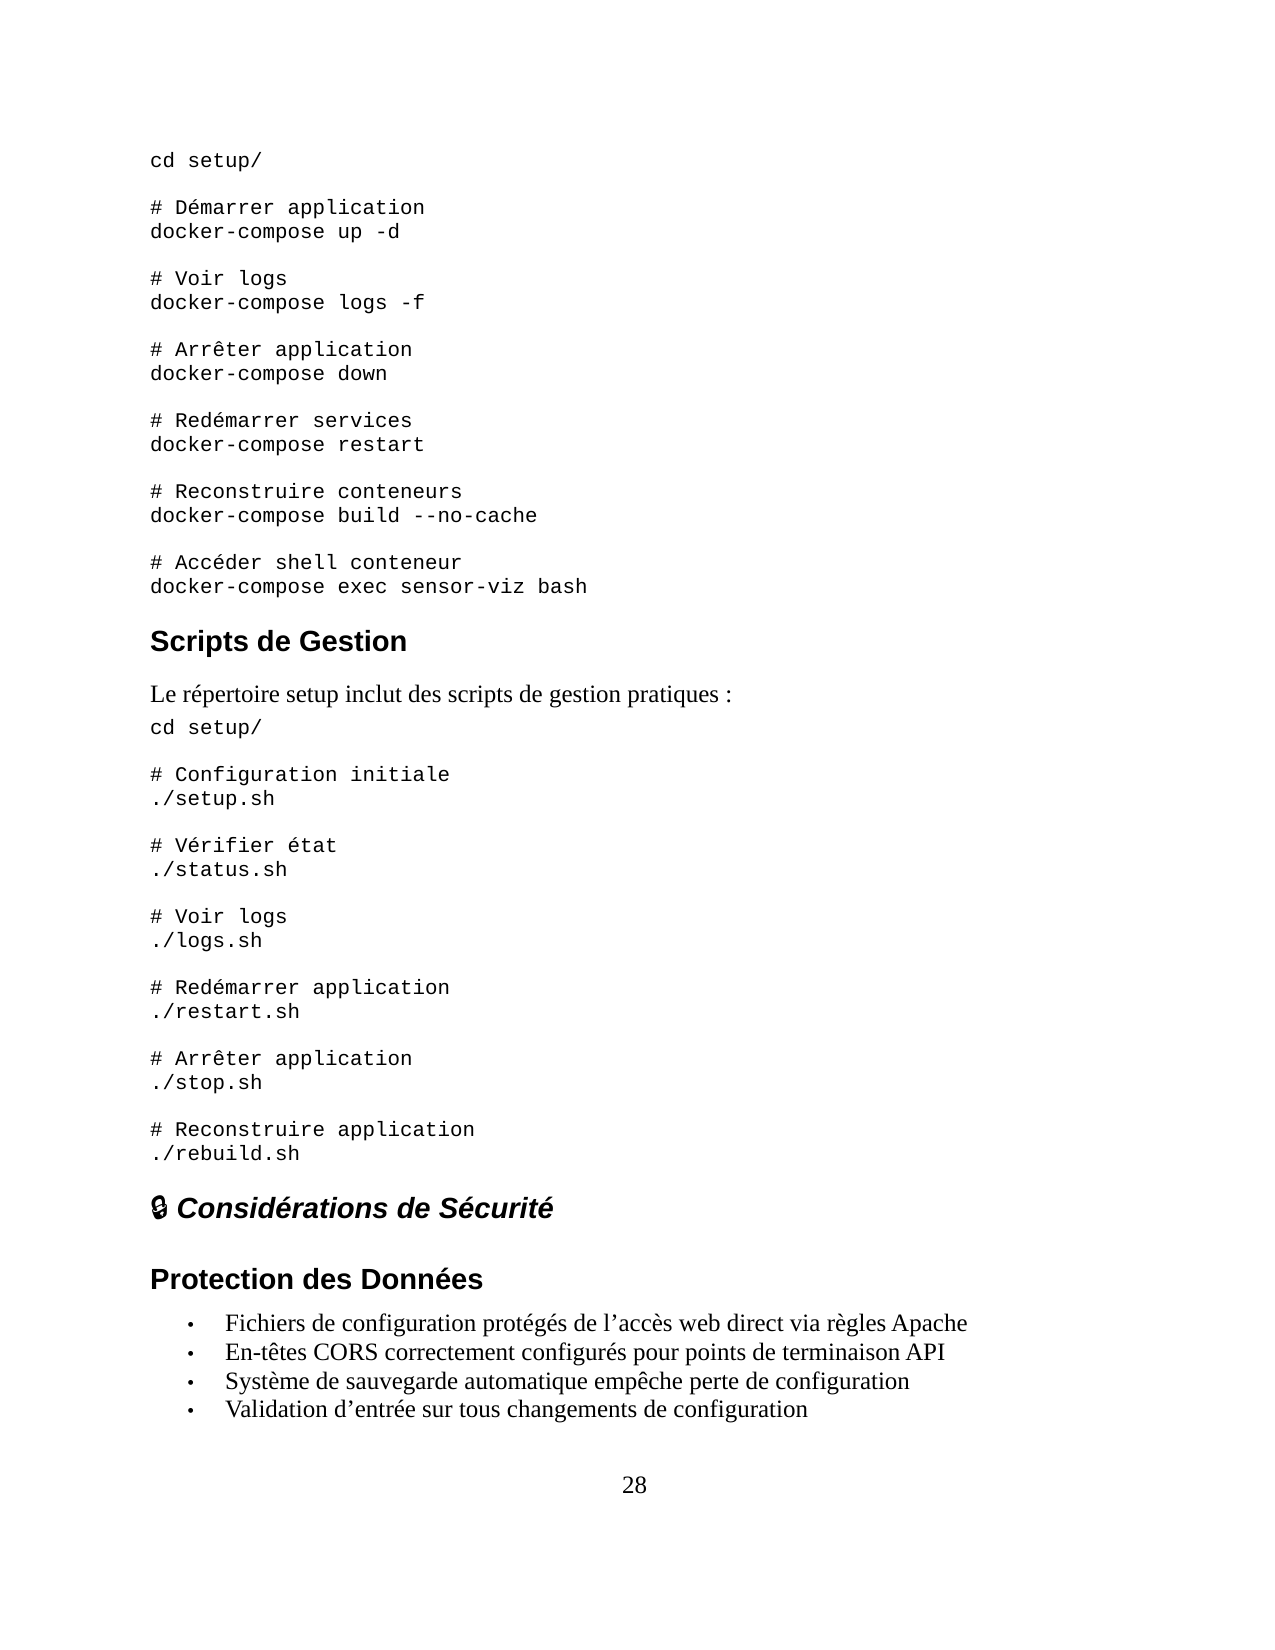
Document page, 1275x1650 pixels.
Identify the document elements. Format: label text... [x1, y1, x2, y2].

text ./status.sh [150, 859, 1125, 882]
text # Redémarrer application [150, 977, 1125, 1001]
text ./stop.sh [150, 1072, 1125, 1095]
text docker-compose restart [150, 434, 1125, 457]
text # Arrêter application [150, 339, 1125, 363]
list Fichiers de configuration protégés de l’accès web direct via règles Apache [187, 1308, 1125, 1337]
text cd setup/ [150, 150, 1125, 174]
text # Redémarrer services [150, 410, 1125, 434]
list En-têtes CORS correctement configurés pour points de terminaison API [187, 1337, 1125, 1366]
text Le répertoire setup inclut des scripts de gestion pratiques : [150, 679, 1125, 708]
text ./logs.sh [150, 930, 1125, 953]
subtitle Protection des Données [150, 1262, 1125, 1296]
text # Reconstruire conteneurs [150, 481, 1125, 505]
text docker-compose down [150, 363, 1125, 386]
text docker-compose logs -f [150, 292, 1125, 316]
text ./setup.sh [150, 788, 1125, 812]
text ./restart.sh [150, 1001, 1125, 1024]
text cd setup/ [150, 717, 1125, 741]
text ./rebuild.sh [150, 1143, 1125, 1166]
list Système de sauvegarde automatique empêche perte de configuration [187, 1366, 1125, 1394]
text # Voir logs [150, 906, 1125, 930]
text # Démarrer application [150, 197, 1125, 221]
text docker-compose exec sensor-viz bash [150, 576, 1125, 599]
text docker-compose build --no-cache [150, 505, 1125, 528]
text # Reconstruire application [150, 1119, 1125, 1143]
text docker-compose up -d [150, 221, 1125, 244]
list Validation d’entrée sur tous changements de configuration [187, 1394, 1125, 1423]
subtitle Scripts de Gestion [150, 624, 1125, 658]
text # Accéder shell conteneur [150, 552, 1125, 576]
text # Configuration initiale [150, 764, 1125, 788]
text # Arrêter application [150, 1048, 1125, 1072]
subtitle 🔒 Considérations de Sécurité [150, 1191, 1125, 1225]
text # Vérifier état [150, 835, 1125, 859]
text # Voir logs [150, 268, 1125, 292]
